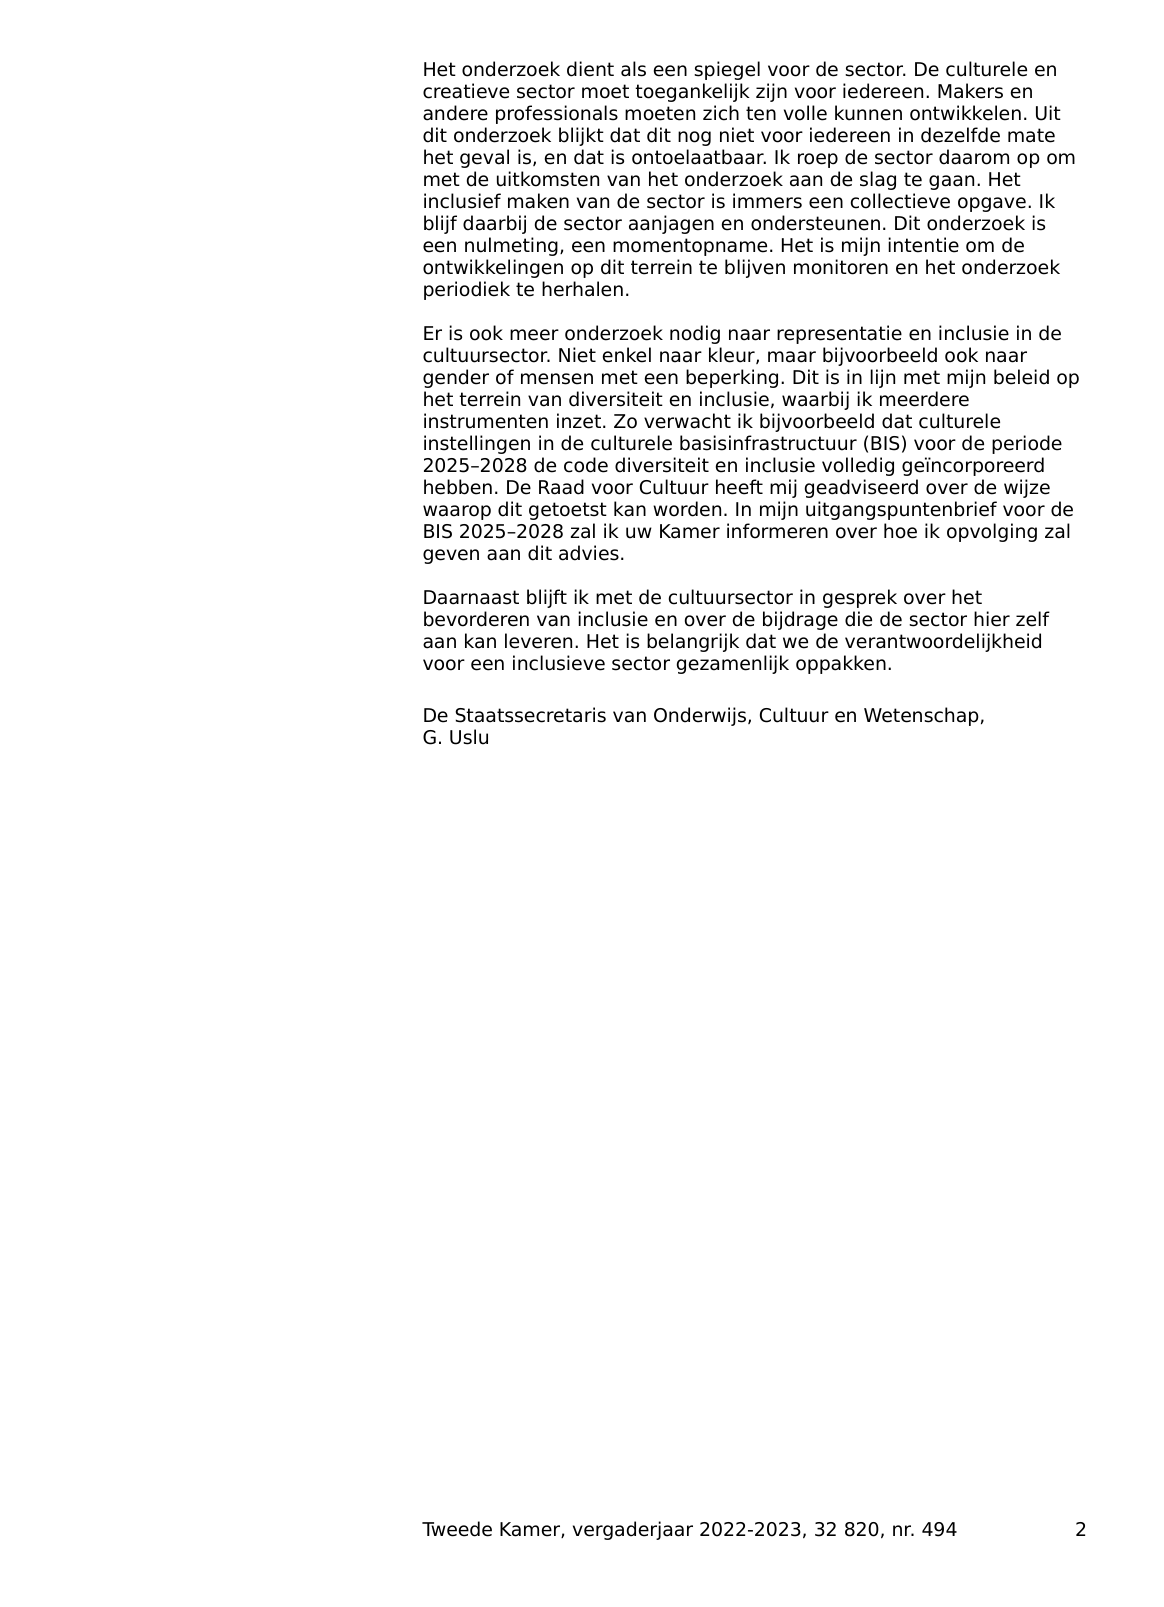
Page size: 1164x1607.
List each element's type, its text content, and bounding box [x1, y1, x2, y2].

text De Staatssecretaris van Onderwijs, Cultuur en Wetenschap, G. Uslu [422, 705, 1087, 749]
text Daarnaast blijft ik met de cultuursector in gesprek over het bevorderen van inclusie en over de bijdrage die de sector hier zelf aan kan leveren. Het is belangrijk dat we de verantwoordelijkheid voor een inclusieve sector gezamenlijk oppakken. [422, 587, 1087, 675]
text Het onderzoek dient als een spiegel voor de sector. De culturele en creatieve sector moet toegankelijk zijn voor iedereen. Makers en andere professionals moeten zich ten volle kunnen ontwikkelen. Uit dit onderzoek blijkt dat dit nog niet voor iedereen in dezelfde mate het geval is, en dat is ontoelaatbaar. Ik roep de sector daarom op om met de uitkomsten van het onderzoek aan de slag te gaan. Het inclusief maken van de sector is immers een collectieve opgave. Ik blijf daarbij de sector aanjagen en ondersteunen. Dit onderzoek is een nulmeting, een momentopname. Het is mijn intentie om de ontwikkelingen op dit terrein te blijven monitoren en het onderzoek periodiek te herhalen. [422, 59, 1087, 301]
text Er is ook meer onderzoek nodig naar representatie en inclusie in de cultuursector. Niet enkel naar kleur, maar bijvoorbeeld ook naar gender of mensen met een beperking. Dit is in lijn met mijn beleid op het terrein van diversiteit en inclusie, waarbij ik meerdere instrumenten inzet. Zo verwacht ik bijvoorbeeld dat culturele instellingen in de culturele basisinfrastructuur (BIS) voor de periode 2025–2028 de code diversiteit en inclusie volledig geïncorporeerd hebben. De Raad voor Cultuur heeft mij geadviseerd over de wijze waarop dit getoetst kan worden. In mijn uitgangspuntenbrief voor de BIS 2025–2028 zal ik uw Kamer informeren over hoe ik opvolging zal geven aan dit advies. [422, 323, 1087, 565]
